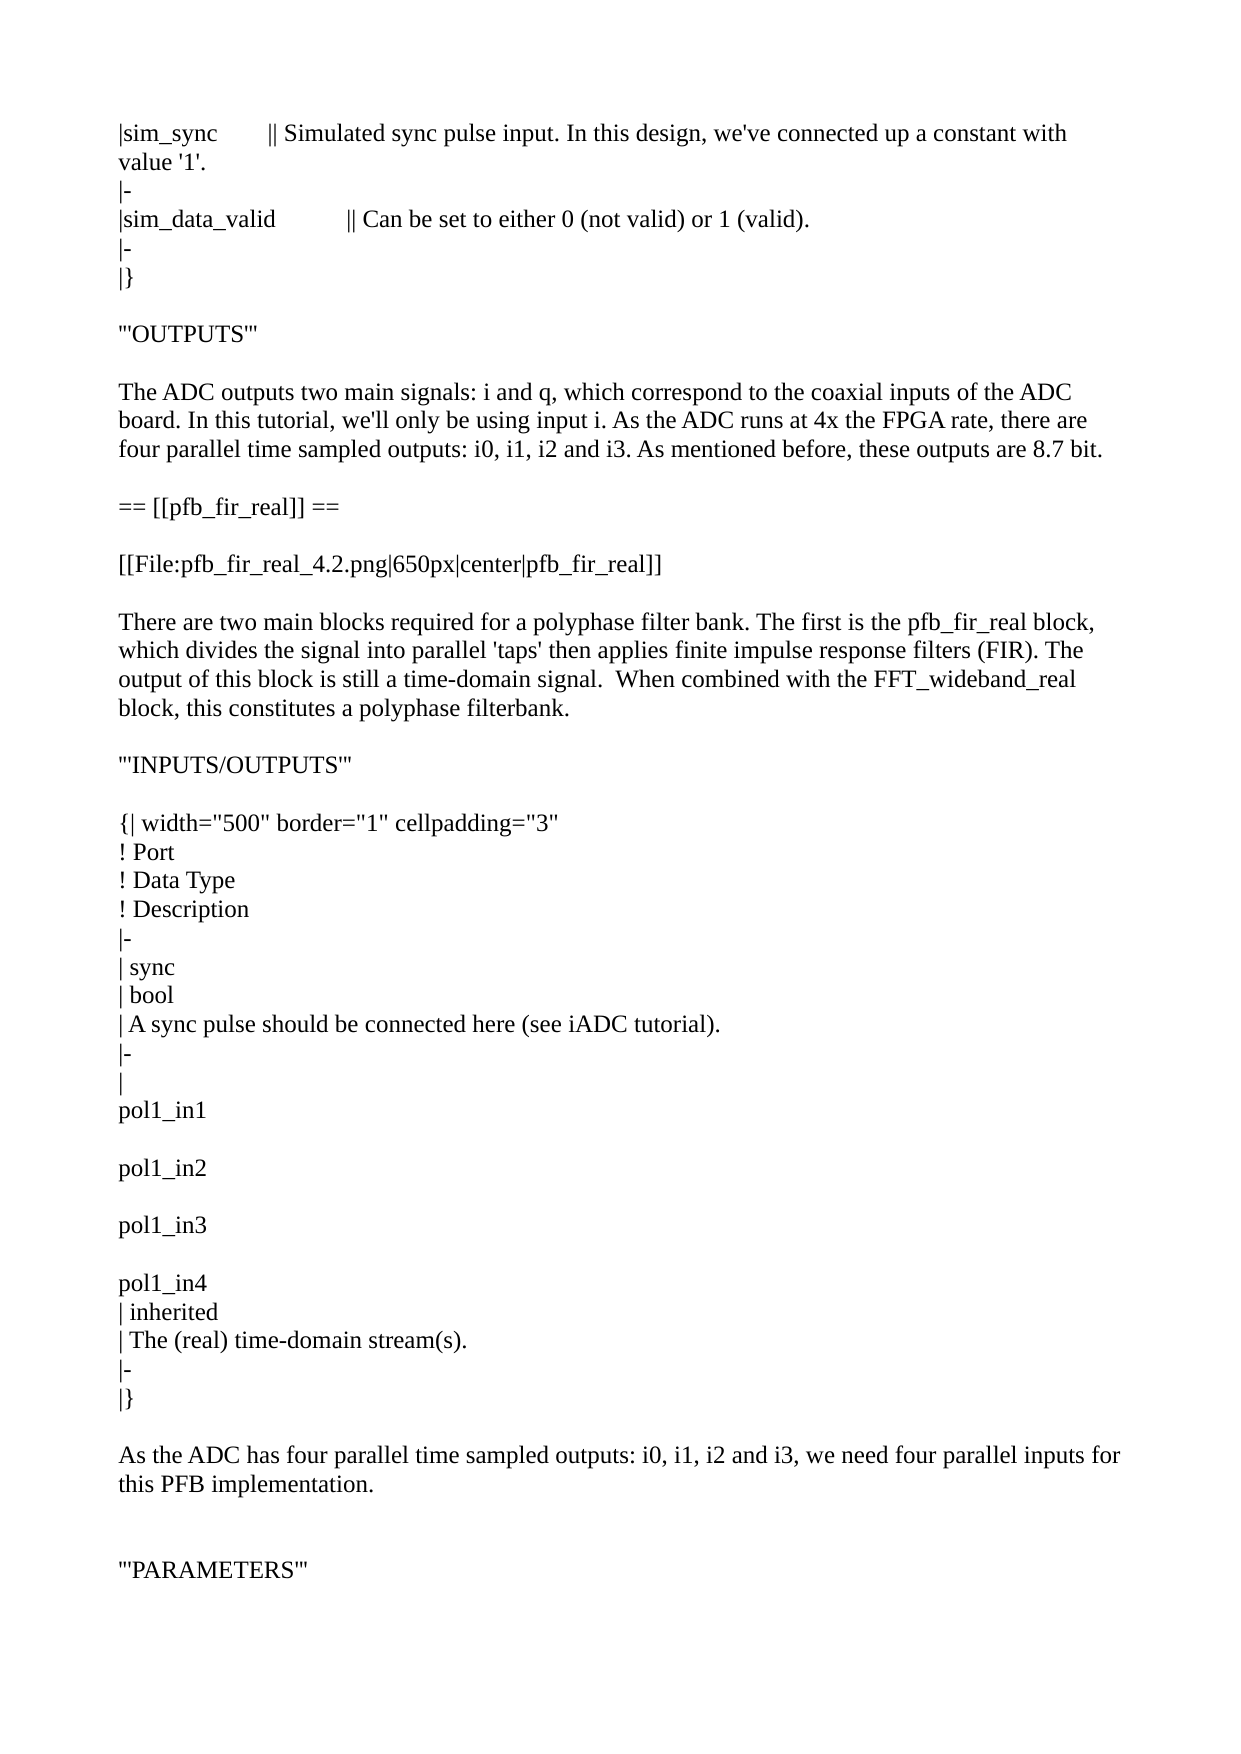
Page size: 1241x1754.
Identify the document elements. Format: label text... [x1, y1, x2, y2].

text |- [118, 176, 1122, 204]
text ! Data Type [118, 866, 1122, 894]
text | A sync pulse should be connected here (see iADC tutorial). [118, 1009, 1122, 1038]
text The ADC outputs two main signals: i and q, which correspond to the coaxial inputs of the ADC board. In this tutorial, we'll only be using input i. As the ADC runs at 4x the FPGA rate, there are four parallel time sampled outputs: i0, i1, i2 and i3. As mentioned before, these outputs are 8.7 bit. [118, 377, 1122, 463]
text | The (real) time-domain stream(s). [118, 1326, 1122, 1354]
text |sim_data_valid || Can be set to either 0 (not valid) or 1 (valid). [118, 204, 1122, 233]
text | bool [118, 981, 1122, 1009]
text |- [118, 233, 1122, 262]
text pol1_in3 [118, 1211, 1122, 1239]
text pol1_in2 [118, 1153, 1122, 1182]
text pol1_in1 [118, 1096, 1122, 1124]
text | [118, 1067, 1122, 1096]
text {| width="500" border="1" cellpadding="3" [118, 808, 1122, 837]
text '''INPUTS/OUTPUTS''' [118, 751, 1122, 779]
text There are two main blocks required for a polyphase filter bank. The first is the pfb_fir_real block, which divides the signal into parallel 'taps' then applies finite impulse response filters (FIR). The output of this block is still a time-domain signal. When combined with the FFT_wideband_real block, this constitutes a polyphase filterbank. [118, 607, 1122, 722]
text | inherited [118, 1297, 1122, 1326]
text pol1_in4 [118, 1268, 1122, 1297]
text == [[pfb_fir_real]] == [118, 492, 1122, 521]
text |} [118, 262, 1122, 291]
text ! Port [118, 837, 1122, 866]
text '''PARAMETERS''' [118, 1556, 1122, 1584]
text | sync [118, 952, 1122, 981]
text ! Description [118, 894, 1122, 923]
text |- [118, 1038, 1122, 1067]
text |- [118, 923, 1122, 952]
text |sim_sync || Simulated sync pulse input. In this design, we've connected up a constant with value '1'. [118, 118, 1122, 176]
text |} [118, 1383, 1122, 1412]
text |- [118, 1354, 1122, 1383]
text As the ADC has four parallel time sampled outputs: i0, i1, i2 and i3, we need four parallel inputs for this PFB implementation. [118, 1441, 1122, 1498]
text [[File:pfb_fir_real_4.2.png|650px|center|pfb_fir_real]] [118, 549, 1122, 578]
text '''OUTPUTS''' [118, 319, 1122, 348]
